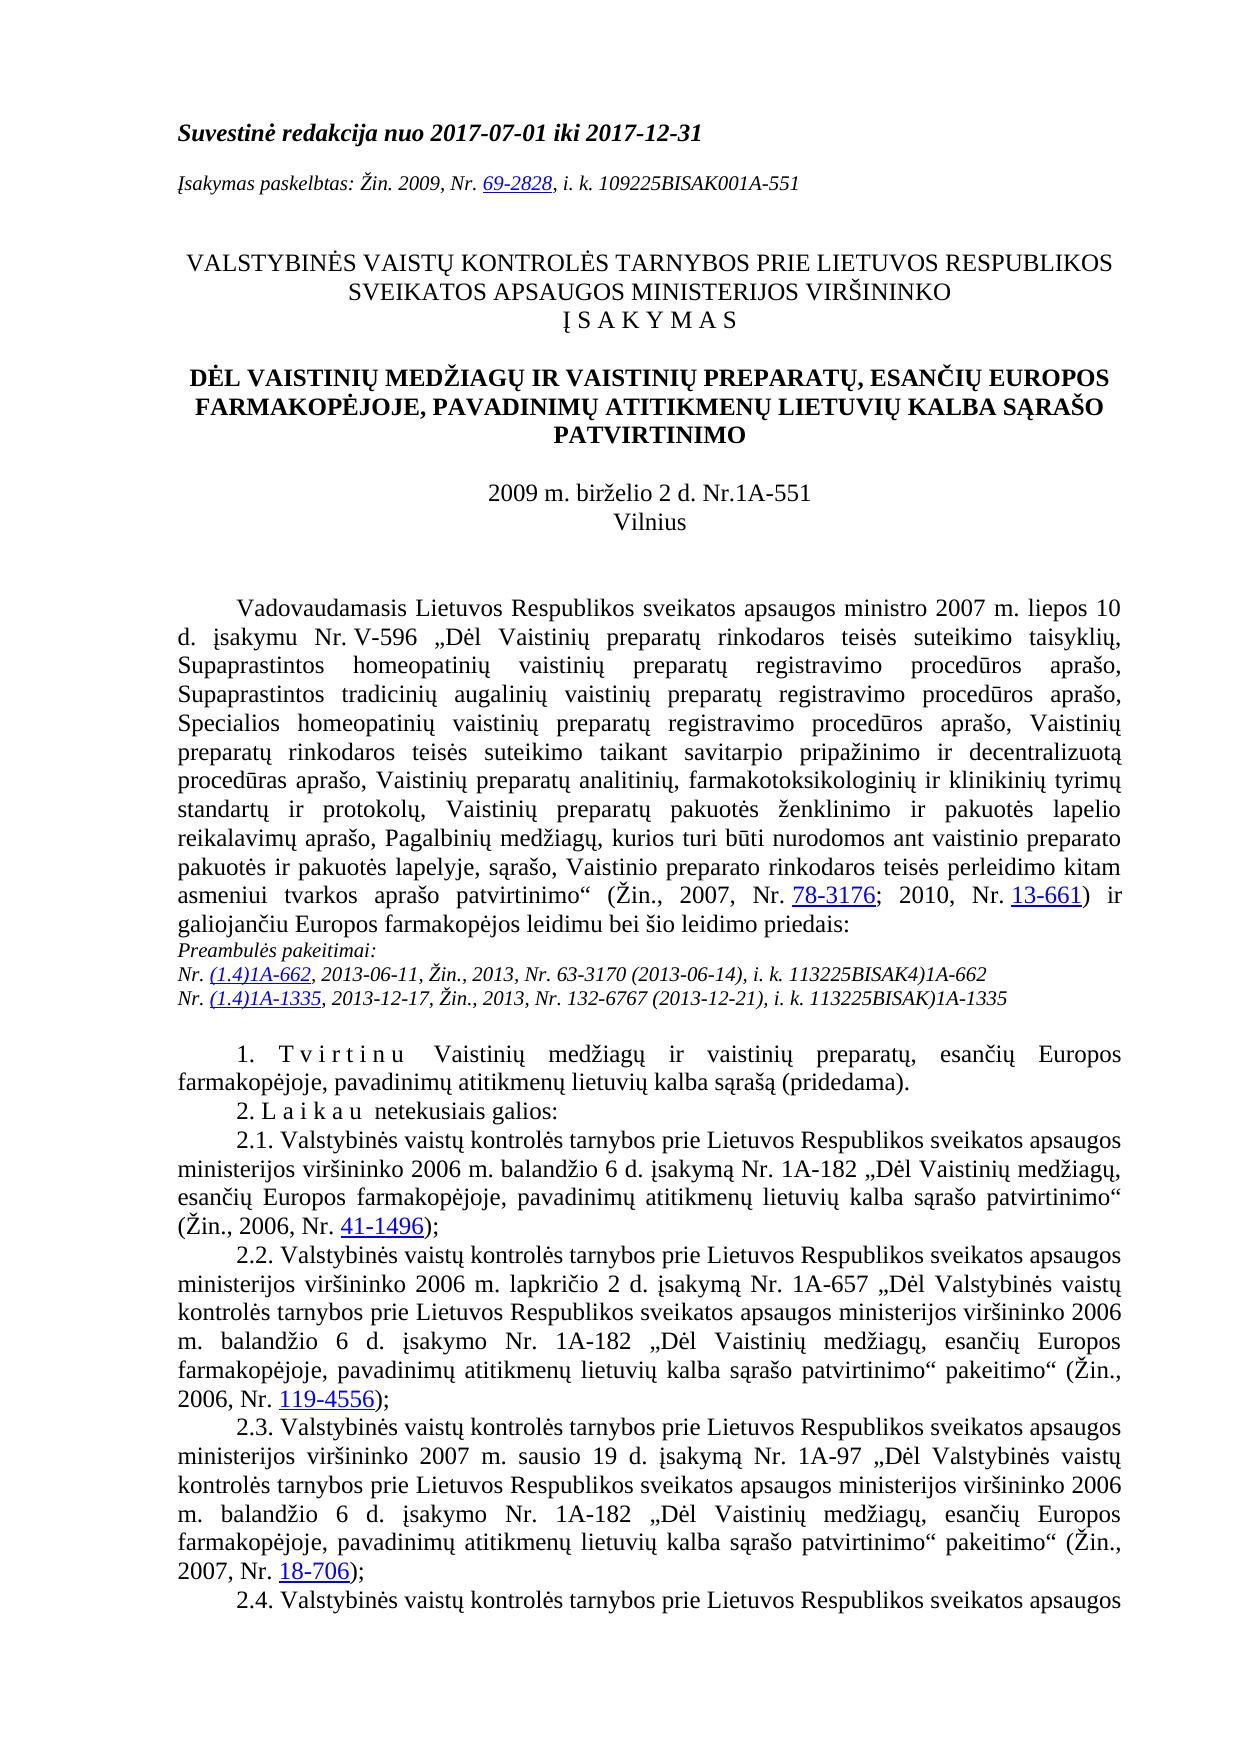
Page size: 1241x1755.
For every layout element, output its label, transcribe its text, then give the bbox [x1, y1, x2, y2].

text Suvestinė redakcija nuo 2017-07-01 iki 2017-12-31 [177, 118, 1122, 147]
text 2.1. Valstybinės vaistų kontrolės tarnybos prie Lietuvos Respublikos sveikatos apsaugos ministerijos viršininko 2006 m. balandžio 6 d. įsakymą Nr. 1A-182 „Dėl Vaistinių medžiagų, esančių Europos farmakopėjoje, pavadinimų atitikmenų lietuvių kalba sąrašo patvirtinimo“ (Žin., 2006, Nr. 41-1496); [177, 1125, 1122, 1240]
text 2009 m. birželio 2 d. Nr.1A-551 [177, 478, 1122, 507]
text Nr. (1.4)1A-662, 2013-06-11, Žin., 2013, Nr. 63-3170 (2013-06-14), i. k. 113225BISAK4)1A-662 [177, 962, 1122, 986]
text VALSTYBINĖS VAISTŲ KONTROLĖS TARNYBOS PRIE LIETUVOS RESPUBLIKOS SVEIKATOS APSAUGOS MINISTERIJOS VIRŠININKO [177, 248, 1122, 305]
text 2.4. Valstybinės vaistų kontrolės tarnybos prie Lietuvos Respublikos sveikatos apsaugos [177, 1585, 1122, 1614]
text Vadovaudamasis Lietuvos Respublikos sveikatos apsaugos ministro 2007 m. liepos 10 d. įsakymu Nr. V-596 „Dėl Vaistinių preparatų rinkodaros teisės suteikimo taisyklių, Supaprastintos homeopatinių vaistinių preparatų registravimo procedūros aprašo, Supaprastintos tradicinių augalinių vaistinių preparatų registravimo procedūros aprašo, Specialios homeopatinių vaistinių preparatų registravimo procedūros aprašo, Vaistinių preparatų rinkodaros teisės suteikimo taikant savitarpio pripažinimo ir decentralizuotą procedūras aprašo, Vaistinių preparatų analitinių, farmakotoksikologinių ir klinikinių tyrimų standartų ir protokolų, Vaistinių preparatų pakuotės ženklinimo ir pakuotės lapelio reikalavimų aprašo, Pagalbinių medžiagų, kurios turi būti nurodomos ant vaistinio preparato pakuotės ir pakuotės lapelyje, sąrašo, Vaistinio preparato rinkodaros teisės perleidimo kitam asmeniui tvarkos aprašo patvirtinimo“ (Žin., 2007, Nr. 78-3176; 2010, Nr. 13-661) ir galiojančiu Europos farmakopėjos leidimu bei šio leidimo priedais: [177, 593, 1122, 938]
text DĖL VAISTINIŲ MEDŽIAGŲ IR VAISTINIŲ PREPARATŲ, ESANČIŲ EUROPOS FARMAKOPĖJOJE, PAVADINIMŲ ATITIKMENŲ LIETUVIŲ KALBA SĄRAŠO PATVIRTINIMO [177, 363, 1122, 449]
text Preambulės pakeitimai: [177, 938, 1122, 962]
text 2.2. Valstybinės vaistų kontrolės tarnybos prie Lietuvos Respublikos sveikatos apsaugos ministerijos viršininko 2006 m. lapkričio 2 d. įsakymą Nr. 1A-657 „Dėl Valstybinės vaistų kontrolės tarnybos prie Lietuvos Respublikos sveikatos apsaugos ministerijos viršininko 2006 m. balandžio 6 d. įsakymo Nr. 1A-182 „Dėl Vaistinių medžiagų, esančių Europos farmakopėjoje, pavadinimų atitikmenų lietuvių kalba sąrašo patvirtinimo“ pakeitimo“ (Žin., 2006, Nr. 119-4556); [177, 1240, 1122, 1412]
text 1. Tvirtinu Vaistinių medžiagų ir vaistinių preparatų, esančių Europos farmakopėjoje, pavadinimų atitikmenų lietuvių kalba sąrašą (pridedama). [177, 1039, 1122, 1096]
text ĮSAKYMAS [177, 305, 1122, 334]
text Nr. (1.4)1A-1335, 2013-12-17, Žin., 2013, Nr. 132-6767 (2013-12-21), i. k. 113225BISAK)1A-1335 [177, 986, 1122, 1010]
text 2.3. Valstybinės vaistų kontrolės tarnybos prie Lietuvos Respublikos sveikatos apsaugos ministerijos viršininko 2007 m. sausio 19 d. įsakymą Nr. 1A-97 „Dėl Valstybinės vaistų kontrolės tarnybos prie Lietuvos Respublikos sveikatos apsaugos ministerijos viršininko 2006 m. balandžio 6 d. įsakymo Nr. 1A-182 „Dėl Vaistinių medžiagų, esančių Europos farmakopėjoje, pavadinimų atitikmenų lietuvių kalba sąrašo patvirtinimo“ pakeitimo“ (Žin., 2007, Nr. 18-706); [177, 1412, 1122, 1585]
text 2. Laikau netekusiais galios: [177, 1096, 1122, 1125]
text Vilnius [177, 507, 1122, 535]
text Įsakymas paskelbtas: Žin. 2009, Nr. 69-2828, i. k. 109225BISAK001A-551 [177, 171, 1122, 195]
